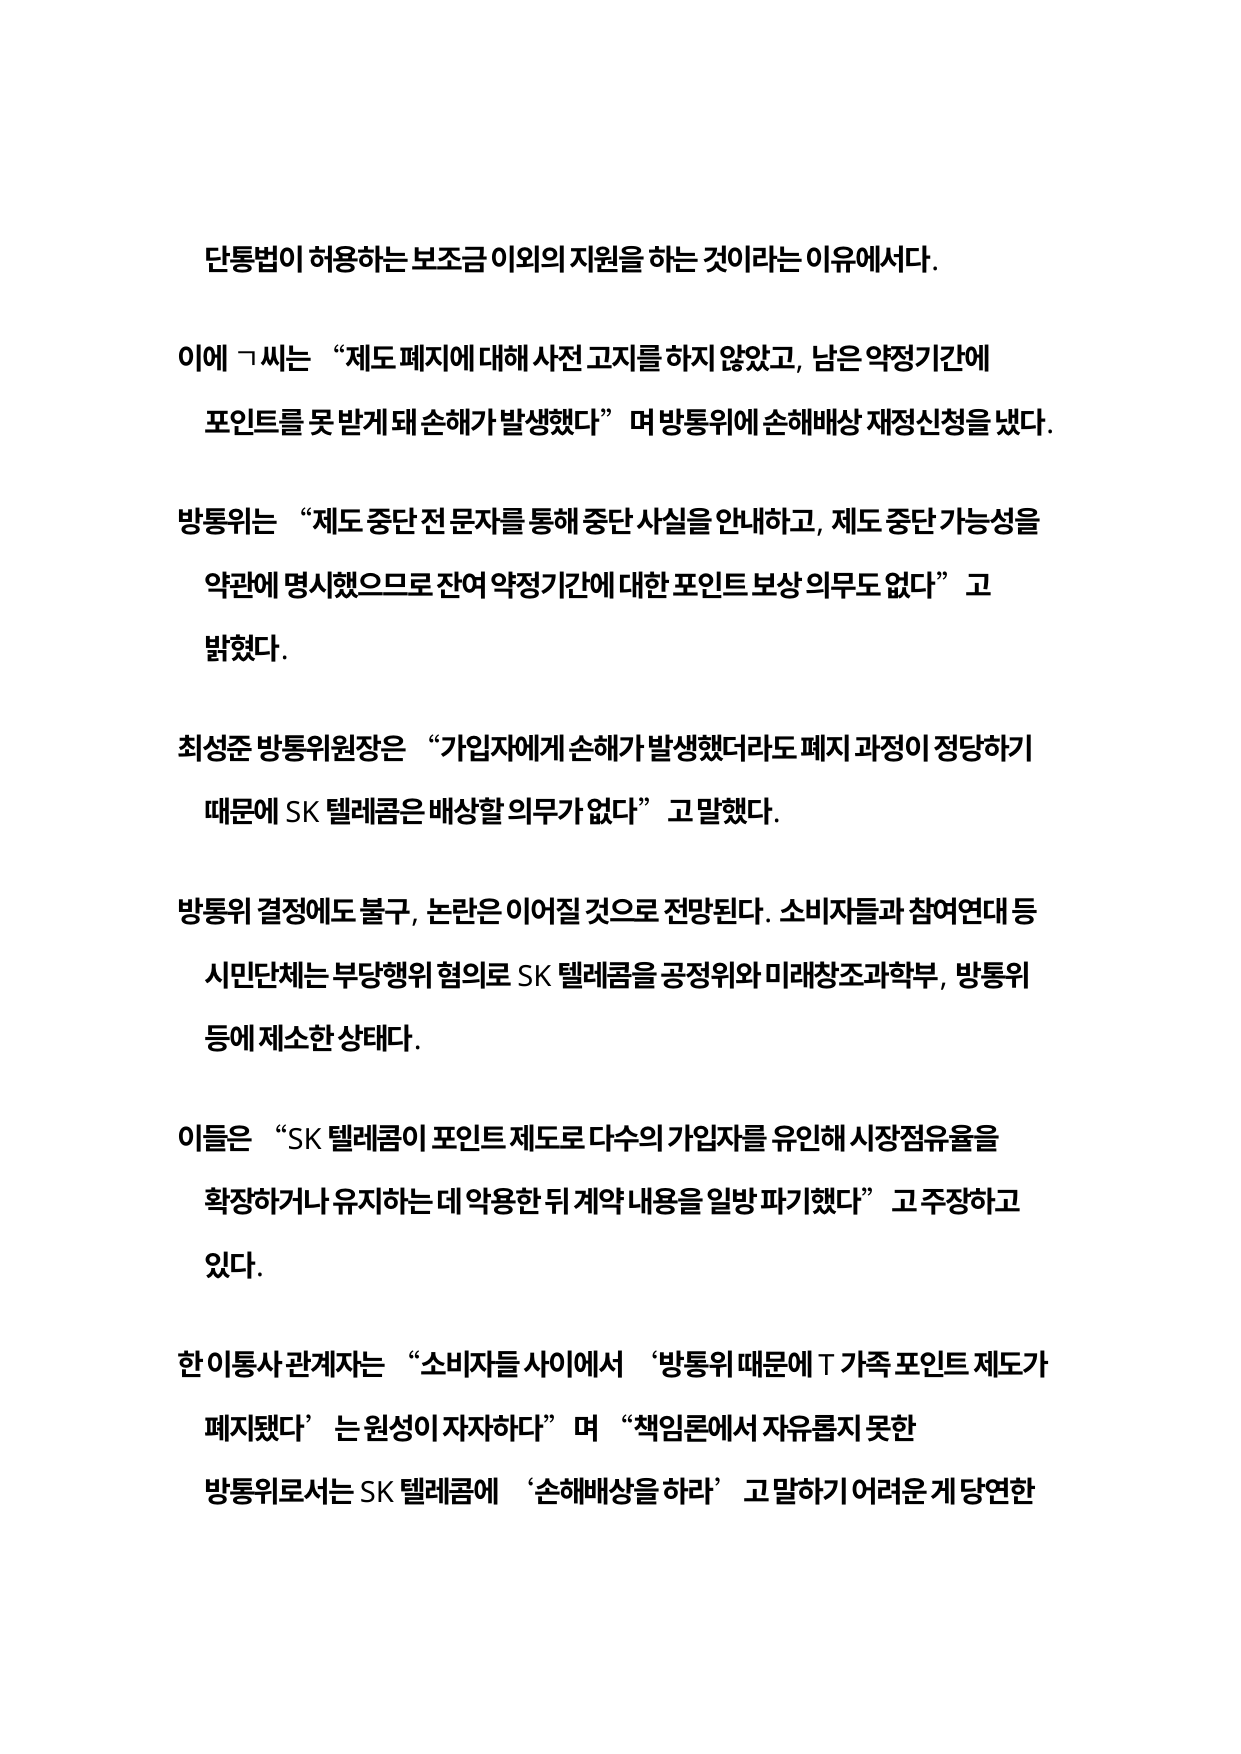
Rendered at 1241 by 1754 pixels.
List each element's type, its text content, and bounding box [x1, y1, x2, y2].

text 이들은 “SK텔레콤이 포인트 제도로 다수의 가입자를 유인해 시장점유율을 확장하거나 유지하는 데 악용한 뒤 계약 내용을 일방 파기했다”고 주장하고 있다. [177, 1115, 1063, 1284]
text 최성준 방통위원장은 “가입자에게 손해가 발생했더라도 폐지 과정이 정당하기 때문에 SK텔레콤은 배상할 의무가 없다”고 말했다. [177, 726, 1063, 831]
text 방통위 결정에도 불구, 논란은 이어질 것으로 전망된다. 소비자들과 참여연대 등 시민단체는 부당행위 혐의로 SK텔레콤을 공정위와 미래창조과학부, 방통위 등에 제소한 상태다. [177, 888, 1063, 1058]
text 한 이통사 관계자는 “소비자들 사이에서 ‘방통위 때문에 T가족 포인트 제도가 폐지됐다’는 원성이 자자하다”며 “책임론에서 자유롭지 못한 방통위로서는 SK텔레콤에 ‘손해배상을 하라’고 말하기 어려운 게 당연한 [177, 1342, 1063, 1511]
text 방통위는 “제도 중단 전 문자를 통해 중단 사실을 안내하고, 제도 중단 가능성을 약관에 명시했으므로 잔여 약정기간에 대한 포인트 보상 의무도 없다”고 밝혔다. [177, 499, 1063, 668]
text 단통법이 허용하는 보조금 이외의 지원을 하는 것이라는 이유에서다. [177, 236, 1063, 279]
text 이에 ㄱ씨는 “제도 폐지에 대해 사전 고지를 하지 않았고, 남은 약정기간에 포인트를 못 받게 돼 손해가 발생했다”며 방통위에 손해배상 재정신청을 냈다. [177, 336, 1063, 442]
